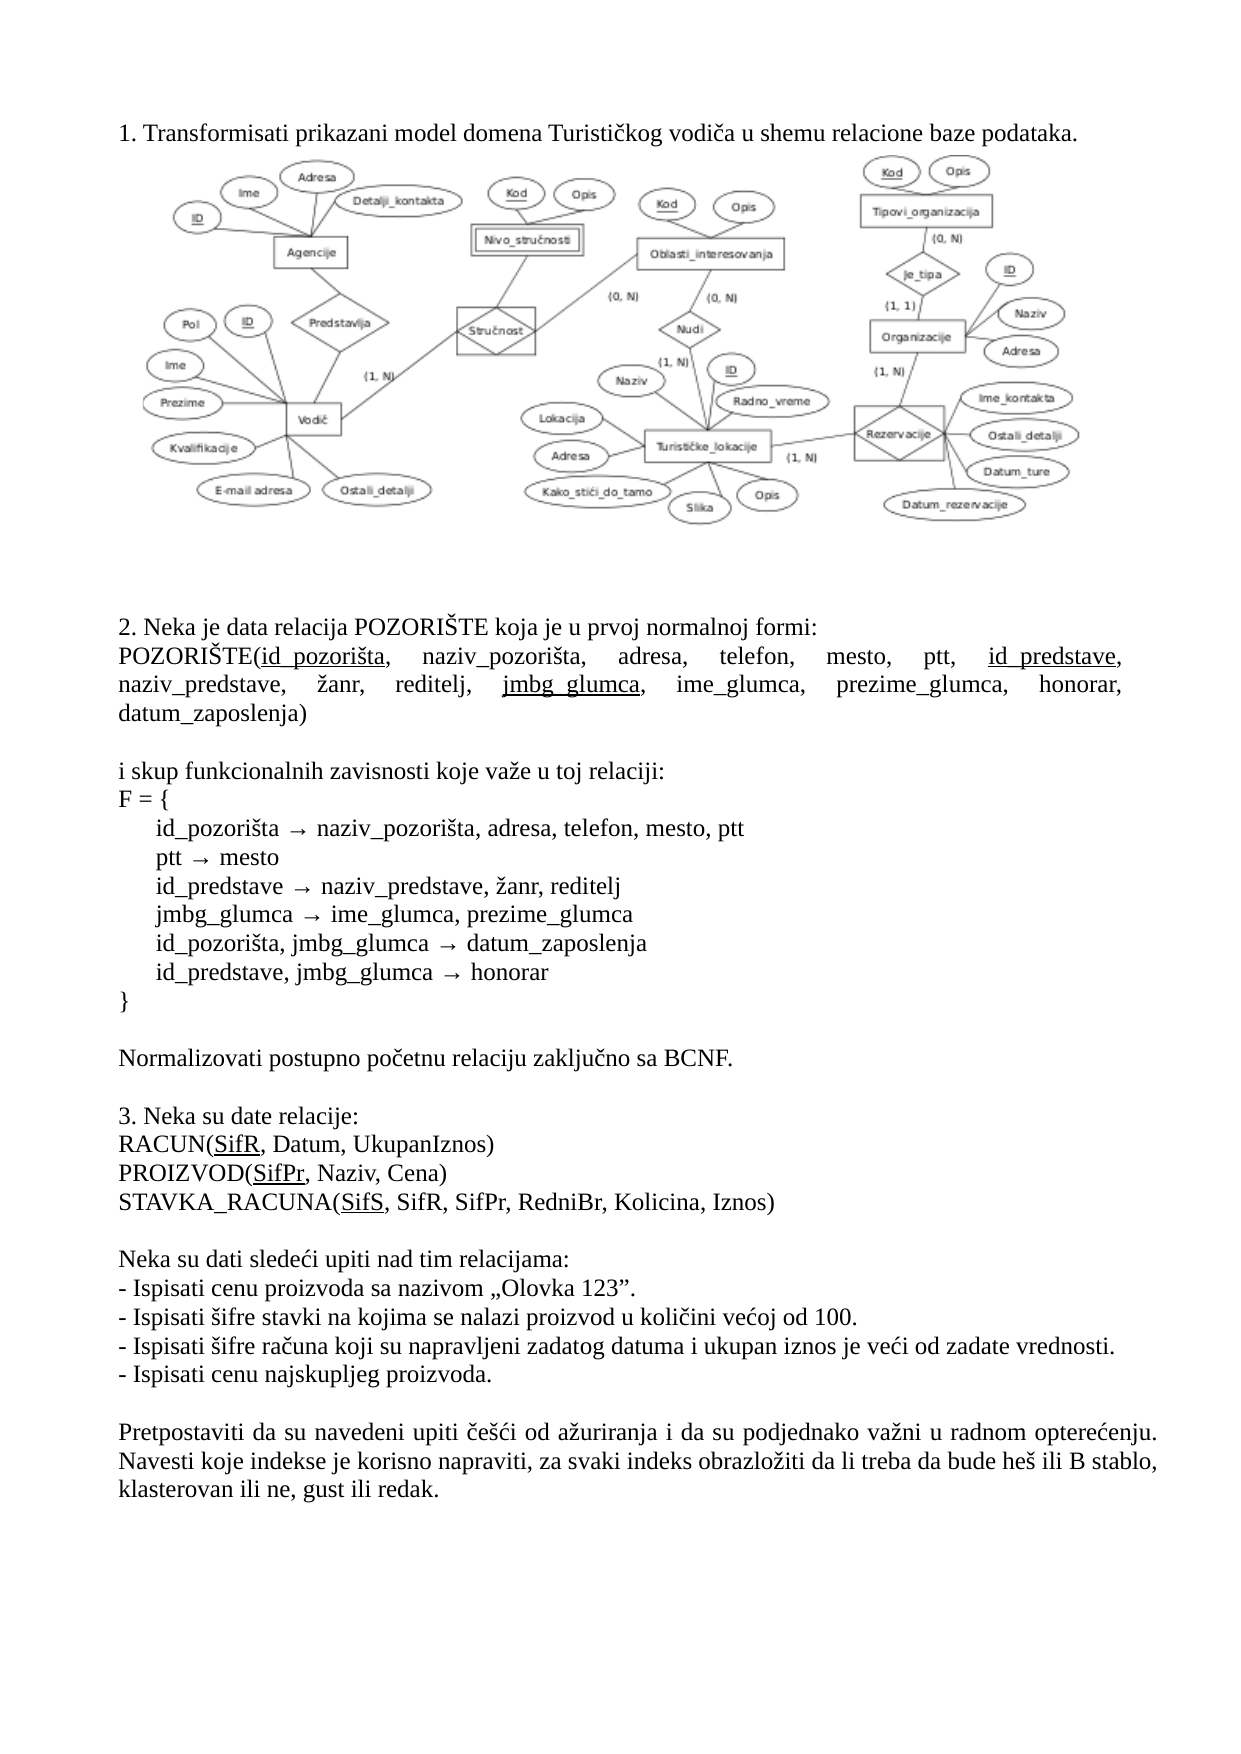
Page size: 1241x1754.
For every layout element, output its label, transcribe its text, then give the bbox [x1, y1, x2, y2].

text 2. Neka je data relacija POZORIŠTE koja je u prvoj normalnoj formi: [118, 612, 1122, 641]
text 1. Transformisati prikazani model domena Turističkog vodiča u shemu relacione baze podataka. [118, 118, 1122, 147]
text RACUN(SifR, Datum, UkupanIznos) [118, 1129, 1159, 1158]
text id_predstave, jmbg_glumca → honorar [118, 957, 1122, 986]
text - Ispisati cenu najskupljeg proizvoda. [118, 1359, 1159, 1388]
text Neka su dati sledeći upiti nad tim relacijama: [118, 1244, 1159, 1273]
text - Ispisati cenu proizvoda sa nazivom „Olovka 123”. [118, 1273, 1159, 1302]
text 3. Neka su date relacije: [118, 1101, 1159, 1129]
text - Ispisati šifre stavki na kojima se nalazi proizvod u količini većoj od 100. [118, 1302, 1159, 1331]
text ptt → mesto [118, 842, 1122, 871]
text Pretpostaviti da su navedeni upiti češći od ažuriranja i da su podjednako važni u radnom opterećenju. Navesti koje indekse je korisno napraviti, za svaki indeks obrazložiti da li treba da bude heš ili B stablo, klasterovan ili ne, gust ili redak. [118, 1417, 1159, 1503]
text id_predstave → naziv_predstave, žanr, reditelj [118, 871, 1122, 899]
text STAVKA_RACUNA(SifS, SifR, SifPr, RedniBr, Kolicina, Iznos) [118, 1187, 1159, 1216]
text i skup funkcionalnih zavisnosti koje važe u toj relaciji: [118, 756, 1159, 784]
text id_pozorišta → naziv_pozorišta, adresa, telefon, mesto, ptt [118, 813, 1122, 842]
picture [142, 155, 1080, 526]
text - Ispisati šifre računa koji su napravljeni zadatog datuma i ukupan iznos je veći od zadate vrednosti. [118, 1331, 1159, 1359]
text } [118, 986, 1159, 1014]
text F = { [118, 784, 1159, 813]
text jmbg_glumca → ime_glumca, prezime_glumca [118, 899, 1122, 928]
text id_pozorišta, jmbg_glumca → datum_zaposlenja [118, 928, 1122, 957]
text PROIZVOD(SifPr, Naziv, Cena) [118, 1158, 1159, 1187]
text Normalizovati postupno početnu relaciju zaključno sa BCNF. [118, 1043, 1159, 1072]
text POZORIŠTE(id_pozorišta, naziv_pozorišta, adresa, telefon, mesto, ptt, id_predstave, naziv_predstave, žanr, reditelj, jmbg_glumca, ime_glumca, prezime_glumca, honorar, datum_zaposlenja) [118, 641, 1122, 727]
